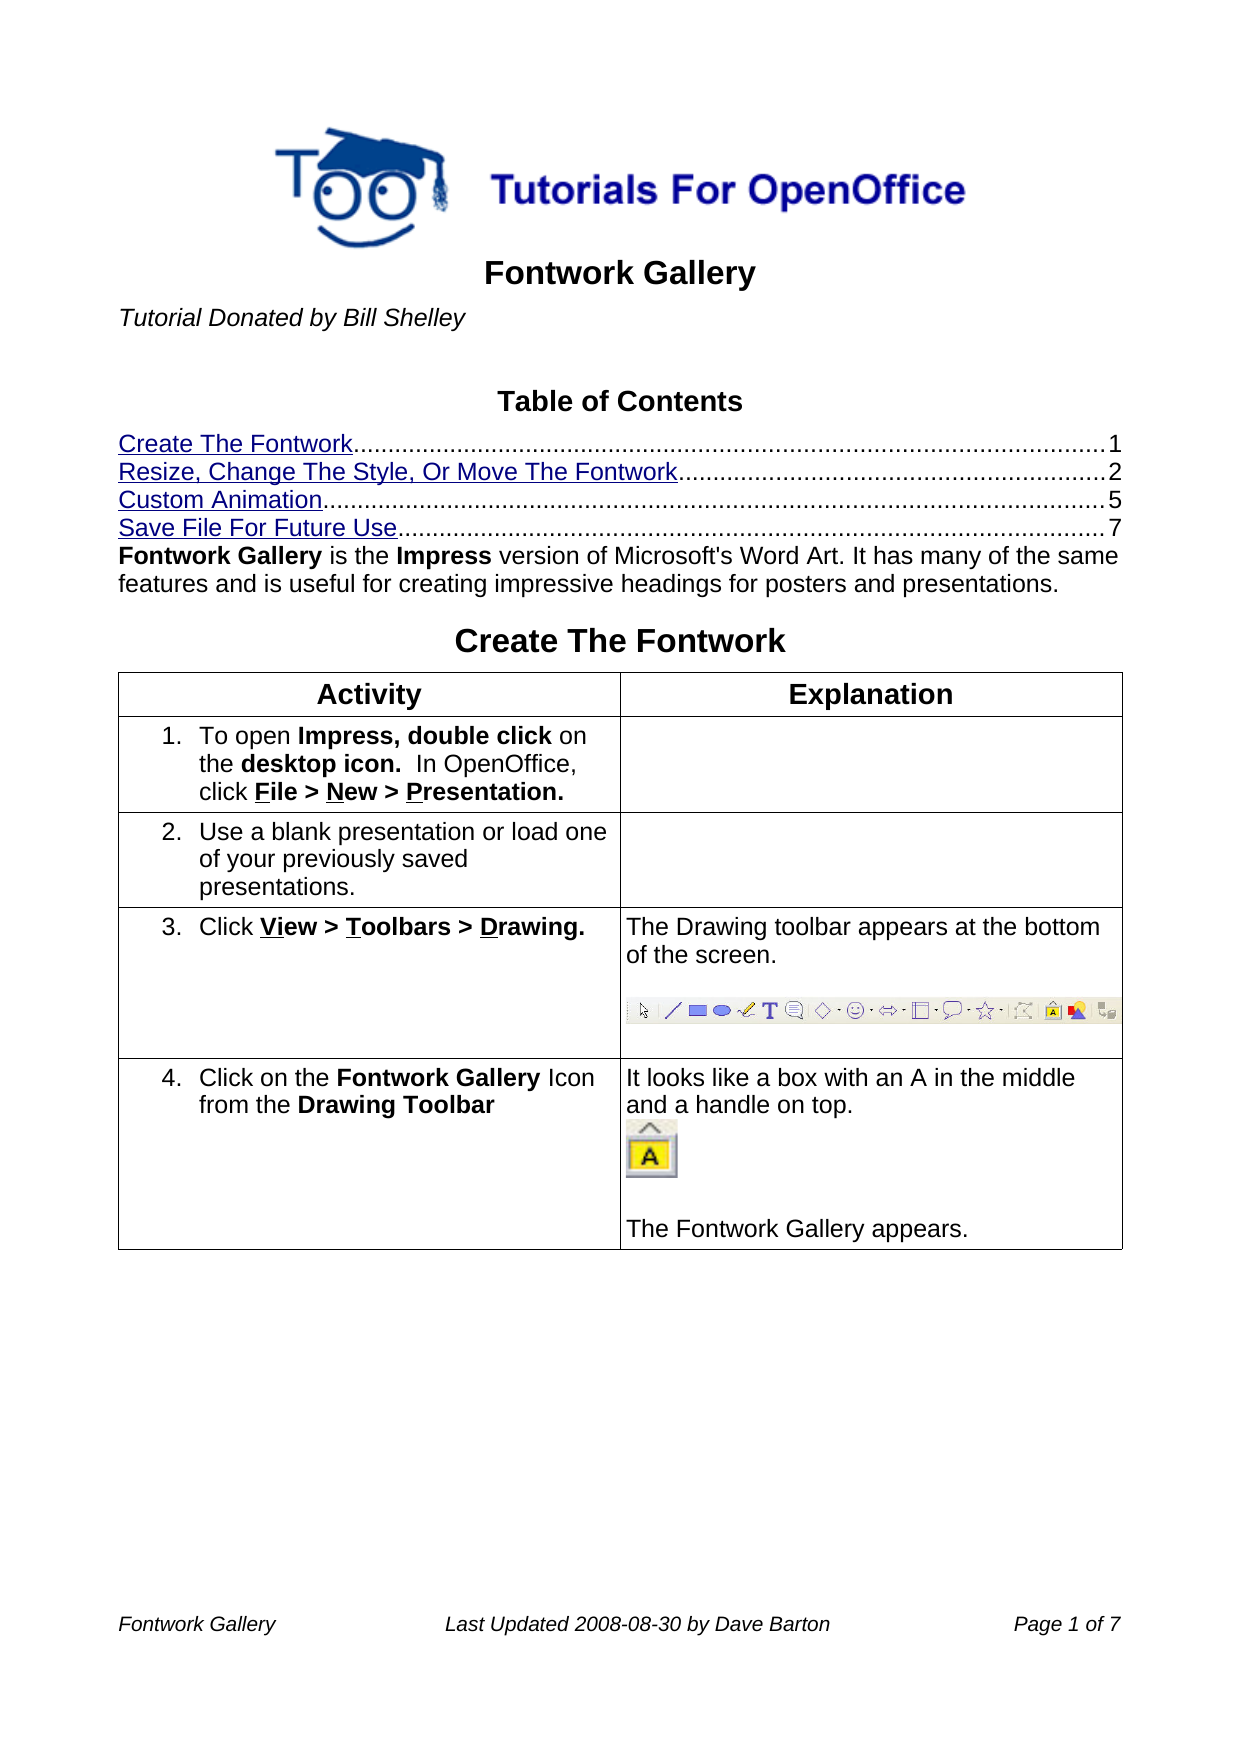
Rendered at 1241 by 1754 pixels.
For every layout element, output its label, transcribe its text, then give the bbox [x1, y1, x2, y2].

table_header Explanation [621, 673, 1122, 716]
picture [271, 118, 969, 254]
table_cell Use a blank presentation or load one of your previously saved presentations. [119, 813, 620, 907]
table_cell [621, 717, 1122, 812]
table_cell It looks like a box with an A in the middle and a handle on top. The Fontwork Gallery appears. [621, 1059, 1122, 1248]
picture [625, 996, 1122, 1024]
text Create The Fontwork 1 [118, 430, 1122, 458]
text Resize, Change The Style, Or Move The Fontwork 2 [118, 458, 1122, 486]
subtitle Table of Contents [118, 385, 1122, 417]
table_header Activity [119, 673, 620, 716]
text Tutorial Donated by Bill Shelley [118, 304, 1122, 332]
table_cell The Drawing toolbar appears at the bottom of the screen. [621, 908, 1122, 1057]
picture [625, 1119, 678, 1178]
table_cell To open Impress, double click on the desktop icon. In OpenOffice, click File > New > Presentation. [119, 717, 620, 812]
text Fontwork Gallery is the Impress version of Microsoft's Word Art. It has many of the same features and is useful for creating impressive headings for posters and presentations. [118, 541, 1122, 597]
table_cell Click View > Toolbars > Drawing. [119, 908, 620, 1057]
table_cell [621, 813, 1122, 907]
subtitle Create The Fontwork [118, 622, 1122, 659]
title Fontwork Gallery [118, 143, 1122, 291]
text Save File For Future Use 7 [118, 513, 1122, 541]
text Custom Animation 5 [118, 486, 1122, 513]
table_cell Click on the Fontwork Gallery Icon from the Drawing Toolbar [119, 1059, 620, 1248]
